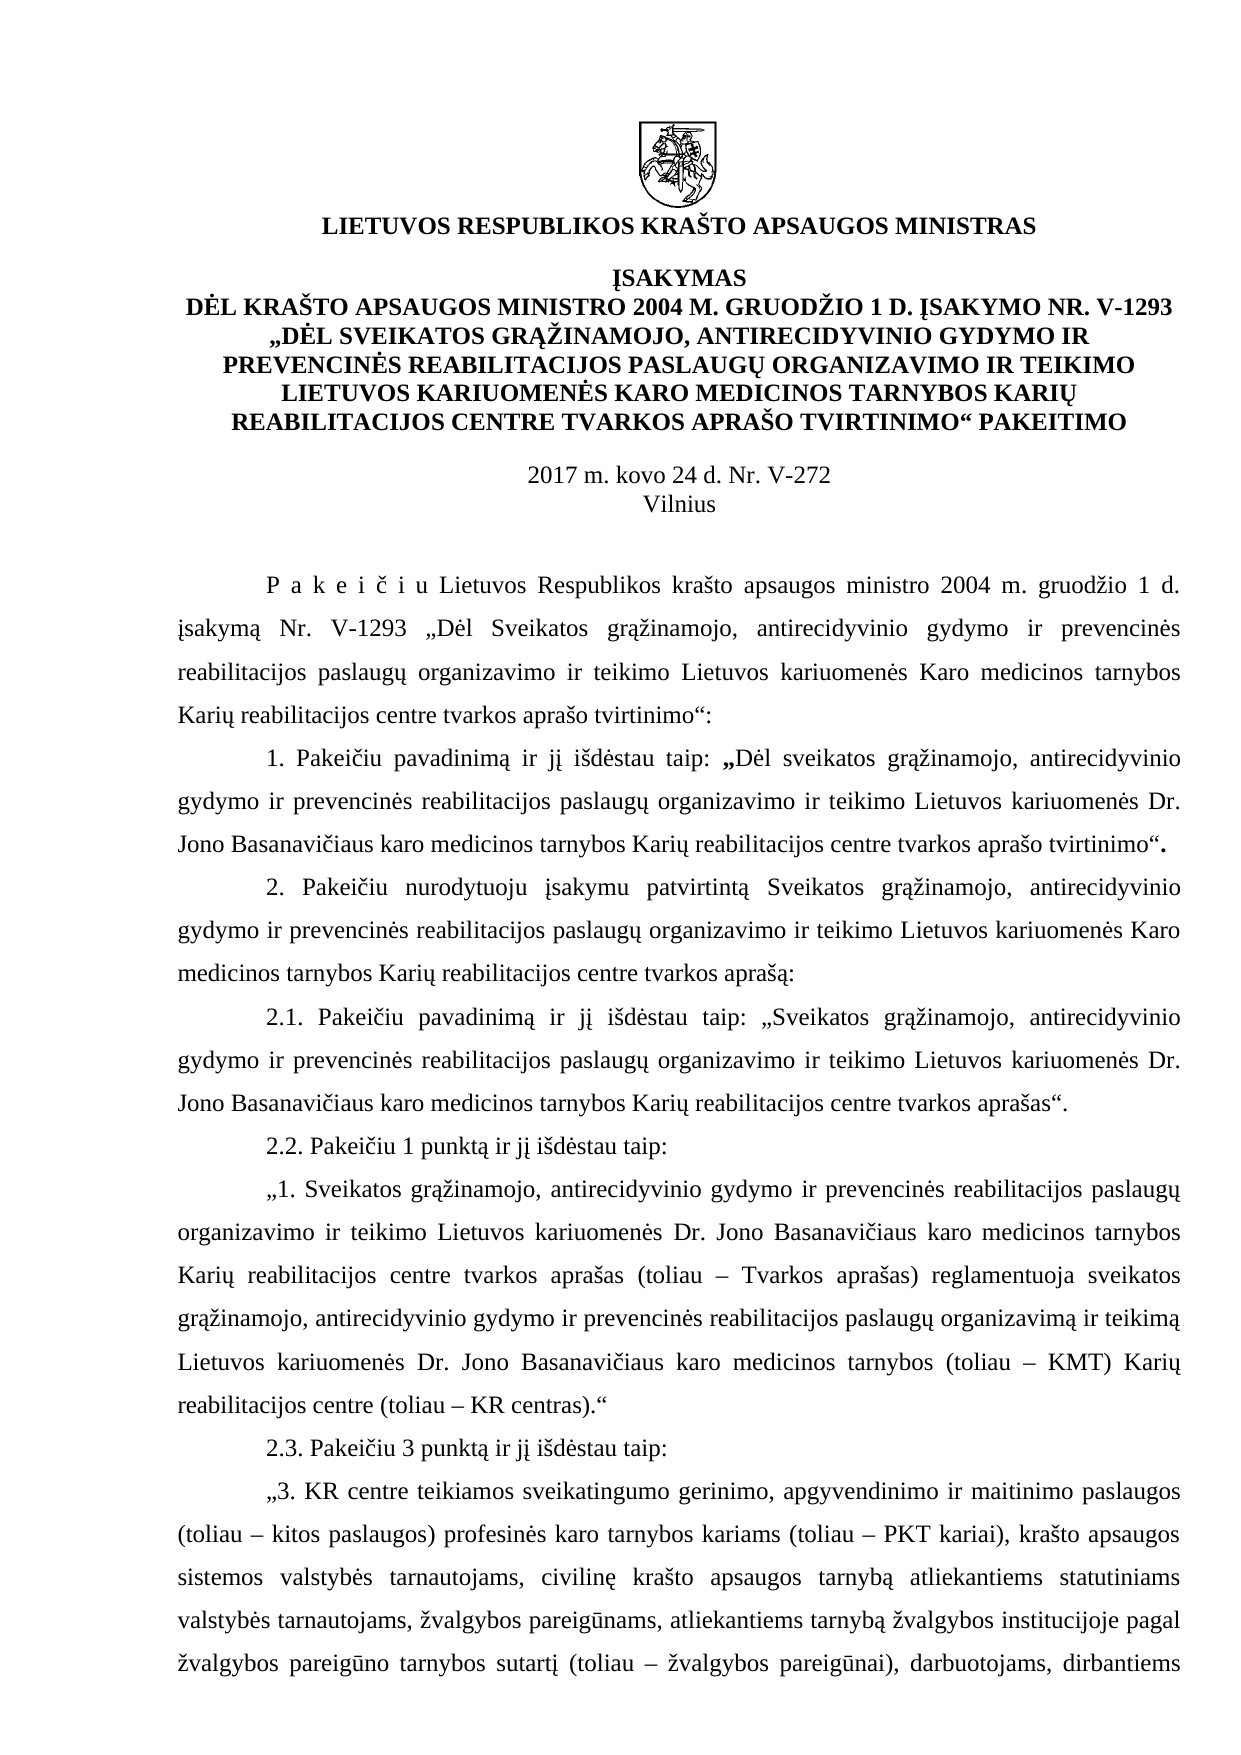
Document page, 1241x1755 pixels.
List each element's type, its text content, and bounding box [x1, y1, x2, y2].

text 2.2. Pakeičiu 1 punktą ir jį išdėstau taip: [177, 1131, 1181, 1160]
text LIETUVOS RESPUBLIKOS KRAŠTO APSAUGOS MINISTRAS [177, 211, 1181, 239]
text 2017 m. kovo 24 d. Nr. V-272 [177, 460, 1181, 489]
text DĖL KRAŠTO APSAUGOS MINISTRO 2004 M. GRUODŽIO 1 D. ĮSAKYMO NR. V-1293 „DĖL SVEIKATOS GRĄŽINAMOJO, ANTIRECIDYVINIO GYDYMO IR PREVENCINĖS REABILITACIJOS PASLAUGŲ ORGANIZAVIMO IR TEIKIMO LIETUVOS KARIUOMENĖS KARO MEDICINOS TARNYBOS KARIŲ REABILITACIJOS CENTRE TVARKOS APRAŠO TVIRTINIMO“ PAKEITIMO [177, 292, 1181, 436]
text „3. KR centre teikiamos sveikatingumo gerinimo, apgyvendinimo ir maitinimo paslaugos (toliau – kitos paslaugos) profesinės karo tarnybos kariams (toliau – PKT kariai), krašto apsaugos sistemos valstybės tarnautojams, civilinę krašto apsaugos tarnybą atliekantiems statutiniams valstybės tarnautojams, žvalgybos pareigūnams, atliekantiems tarnybą žvalgybos institucijoje pagal žvalgybos pareigūno tarnybos sutartį (toliau – žvalgybos pareigūnai), darbuotojams, dirbantiems [177, 1476, 1181, 1677]
text Vilnius [177, 489, 1181, 518]
text 2.1. Pakeičiu pavadinimą ir jį išdėstau taip: „Sveikatos grąžinamojo, antirecidyvinio gydymo ir prevencinės reabilitacijos paslaugų organizavimo ir teikimo Lietuvos kariuomenės Dr. Jono Basanavičiaus karo medicinos tarnybos Karių reabilitacijos centre tvarkos aprašas“. [177, 1002, 1181, 1117]
text 2. Pakeičiu nurodytuoju įsakymu patvirtintą Sveikatos grąžinamojo, antirecidyvinio gydymo ir prevencinės reabilitacijos paslaugų organizavimo ir teikimo Lietuvos kariuomenės Karo medicinos tarnybos Karių reabilitacijos centre tvarkos aprašą: [177, 872, 1181, 987]
text 1. Pakeičiu pavadinimą ir jį išdėstau taip: „Dėl sveikatos grąžinamojo, antirecidyvinio gydymo ir prevencinės reabilitacijos paslaugų organizavimo ir teikimo Lietuvos kariuomenės Dr. Jono Basanavičiaus karo medicinos tarnybos Karių reabilitacijos centre tvarkos aprašo tvirtinimo“. [177, 743, 1181, 858]
text 2.3. Pakeičiu 3 punktą ir jį išdėstau taip: [177, 1433, 1181, 1462]
text „1. Sveikatos grąžinamojo, antirecidyvinio gydymo ir prevencinės reabilitacijos paslaugų organizavimo ir teikimo Lietuvos kariuomenės Dr. Jono Basanavičiaus karo medicinos tarnybos Karių reabilitacijos centre tvarkos aprašas (toliau – Tvarkos aprašas) reglamentuoja sveikatos grąžinamojo, antirecidyvinio gydymo ir prevencinės reabilitacijos paslaugų organizavimą ir teikimą Lietuvos kariuomenės Dr. Jono Basanavičiaus karo medicinos tarnybos (toliau – KMT) Karių reabilitacijos centre (toliau – KR centras).“ [177, 1174, 1181, 1418]
text ĮSAKYMAS [177, 263, 1181, 292]
text P a k e i č i u Lietuvos Respublikos krašto apsaugos ministro 2004 m. gruodžio 1 d. įsakymą Nr. V-1293 „Dėl Sveikatos grąžinamojo, antirecidyvinio gydymo ir prevencinės reabilitacijos paslaugų organizavimo ir teikimo Lietuvos kariuomenės Karo medicinos tarnybos Karių reabilitacijos centre tvarkos aprašo tvirtinimo“: [177, 570, 1181, 728]
